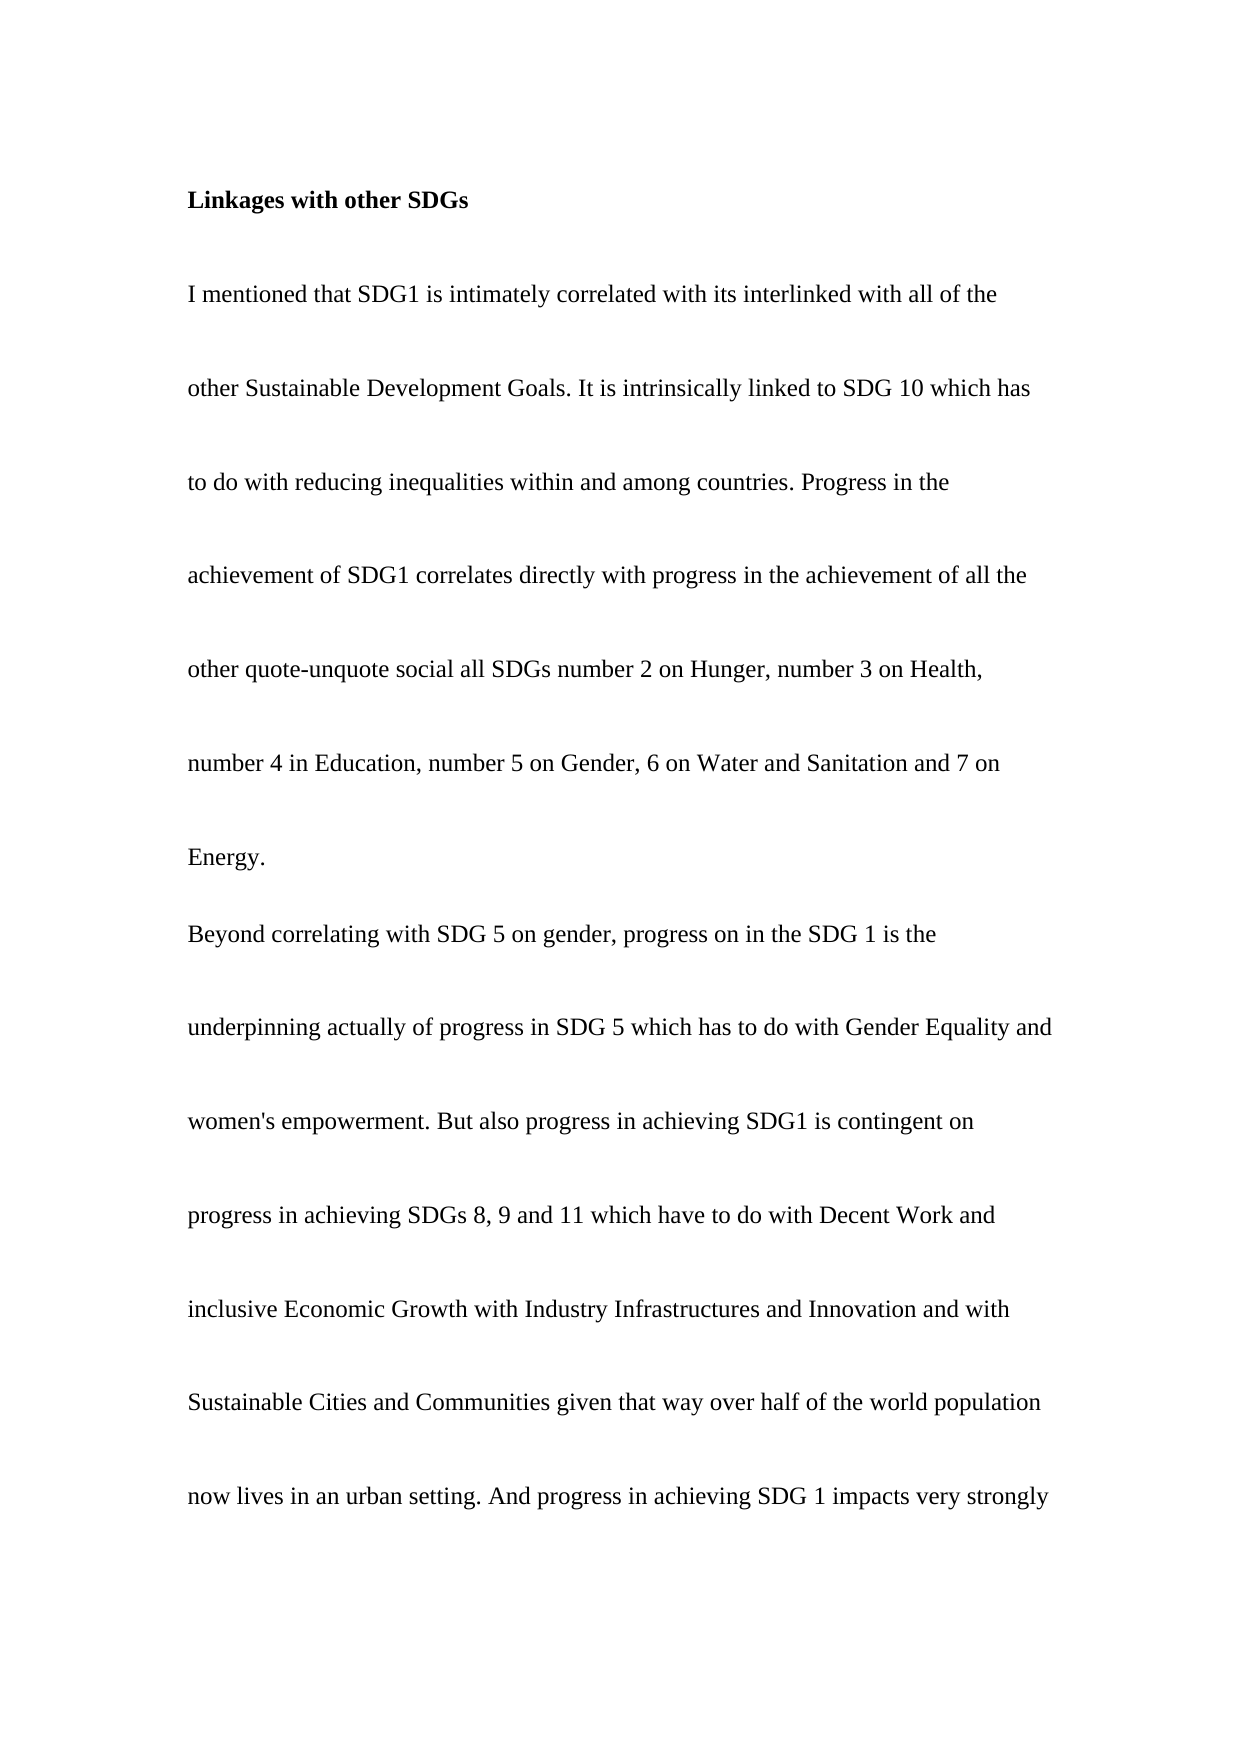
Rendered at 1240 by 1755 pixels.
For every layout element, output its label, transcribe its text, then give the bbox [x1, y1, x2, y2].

text Beyond correlating with SDG 5 on gender, progress on in the SDG 1 is the underpinning actually of progress in SDG 5 which has to do with Gender Equality and women's empowerment. But also progress in achieving SDG1 is contingent on progress in achieving SDGs 8, 9 and 11 which have to do with Decent Work and inclusive Economic Growth with Industry Infrastructures and Innovation and with Sustainable Cities and Communities given that way over half of the world population now lives in an urban setting. And progress in achieving SDG 1 impacts very strongly [187, 891, 1052, 1516]
text Linkages with other SDGs I mentioned that SDG1 is intimately correlated with its interlinked with all of the other Sustainable Development Goals. It is intrinsically linked to SDG 10 which has to do with reducing inequalities within and among countries. Progress in the achievement of SDG1 correlates directly with progress in the achievement of all the other quote-unquote social all SDGs number 2 on Hunger, number 3 on Health, number 4 in Education, number 5 on Gender, 6 on Water and Sanitation and 7 on Energy. [187, 158, 1052, 877]
